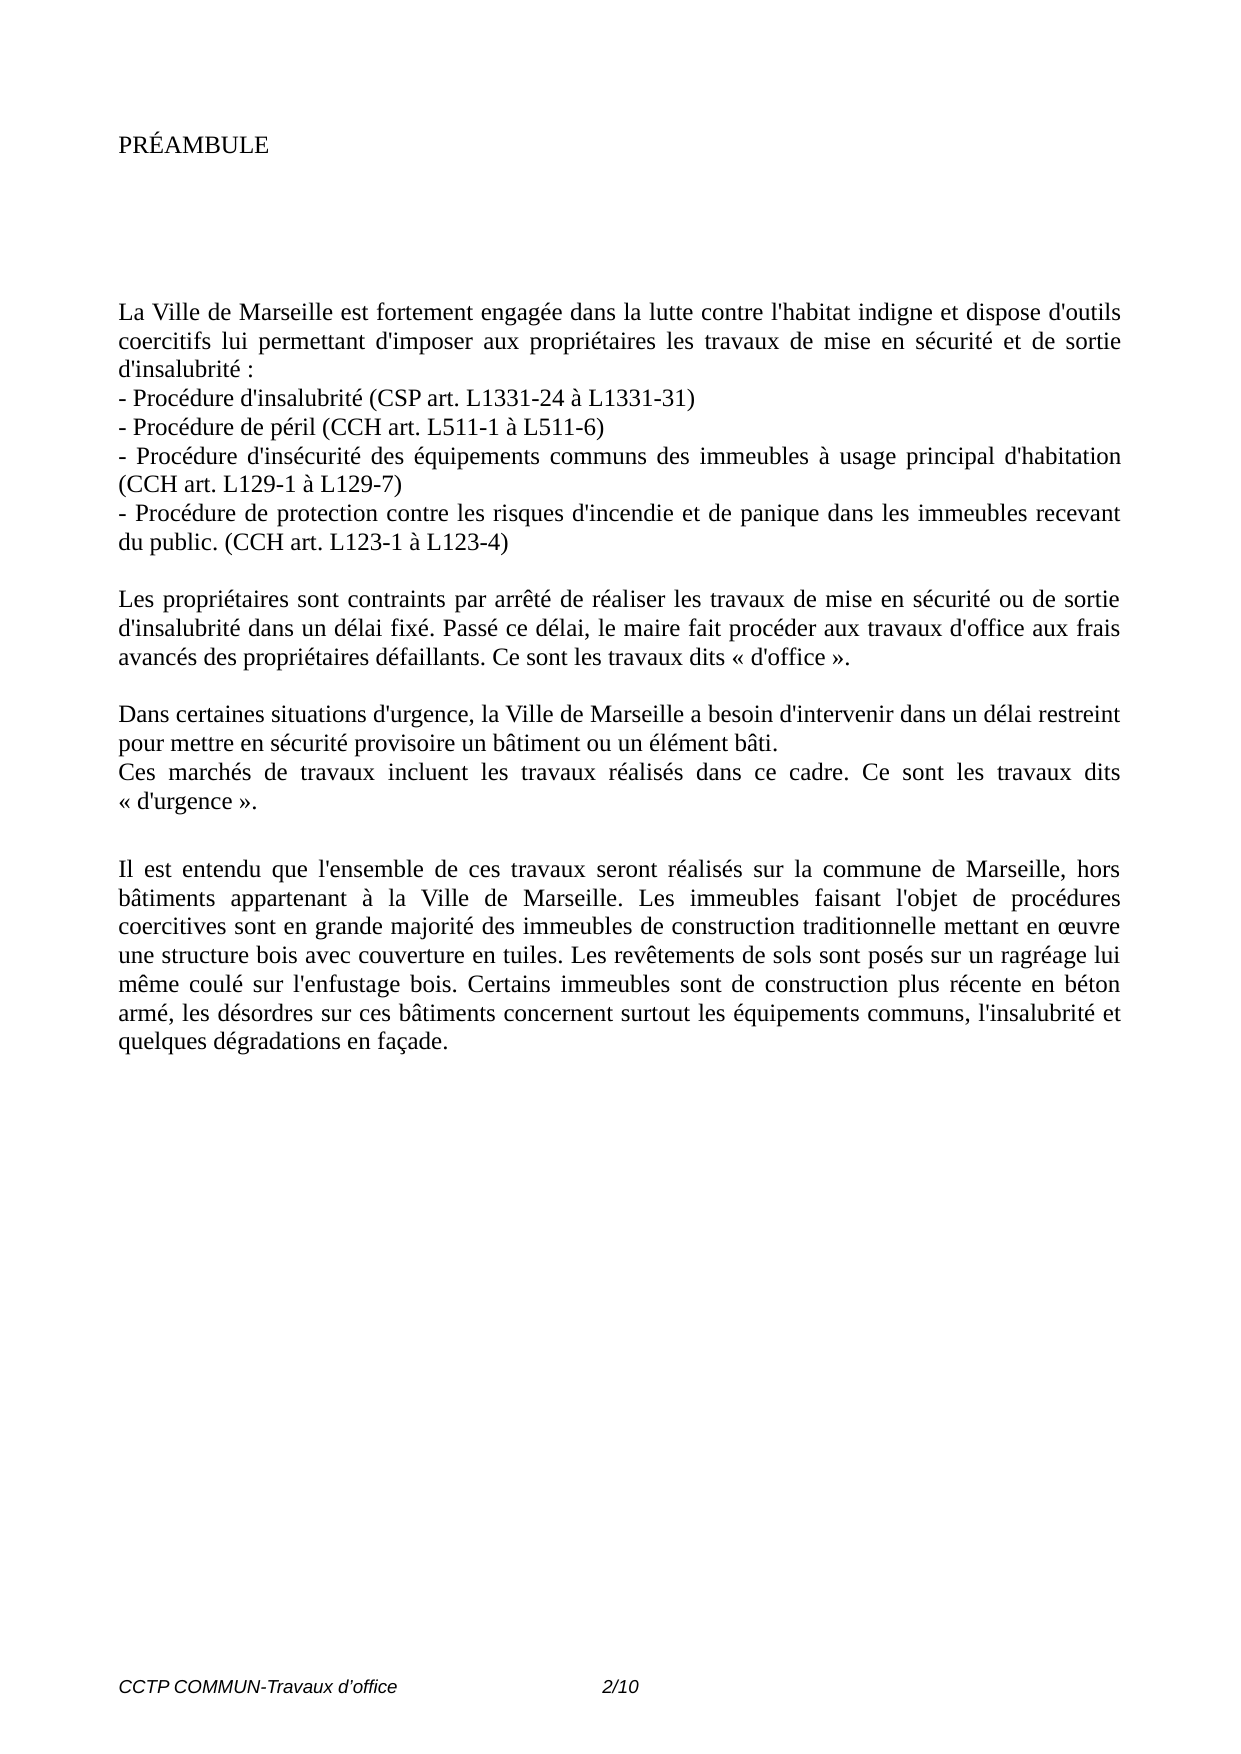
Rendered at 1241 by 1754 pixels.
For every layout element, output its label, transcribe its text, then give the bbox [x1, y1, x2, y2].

text - Procédure d'insalubrité (CSP art. L1331-24 à L1331-31) [118, 383, 1122, 412]
text - Procédure d'insécurité des équipements communs des immeubles à usage principal d'habitation (CCH art. L129-1 à L129-7) [118, 441, 1122, 498]
text Ces marchés de travaux incluent les travaux réalisés dans ce cadre. Ce sont les travaux dits « d'urgence ». [118, 757, 1122, 814]
text Dans certaines situations d'urgence, la Ville de Marseille a besoin d'intervenir dans un délai restreint pour mettre en sécurité provisoire un bâtiment ou un élément bâti. [118, 699, 1122, 757]
text - Procédure de péril (CCH art. L511-1 à L511-6) [118, 412, 1122, 441]
text - Procédure de protection contre les risques d'incendie et de panique dans les immeubles recevant du public. (CCH art. L123-1 à L123-4) [118, 498, 1122, 556]
text La Ville de Marseille est fortement engagée dans la lutte contre l'habitat indigne et dispose d'outils coercitifs lui permettant d'imposer aux propriétaires les travaux de mise en sécurité et de sortie d'insalubrité : [118, 297, 1122, 383]
text Les propriétaires sont contraints par arrêté de réaliser les travaux de mise en sécurité ou de sortie d'insalubrité dans un délai fixé. Passé ce délai, le maire fait procéder aux travaux d'office aux frais avancés des propriétaires défaillants. Ce sont les travaux dits « d'office ». [118, 584, 1122, 671]
